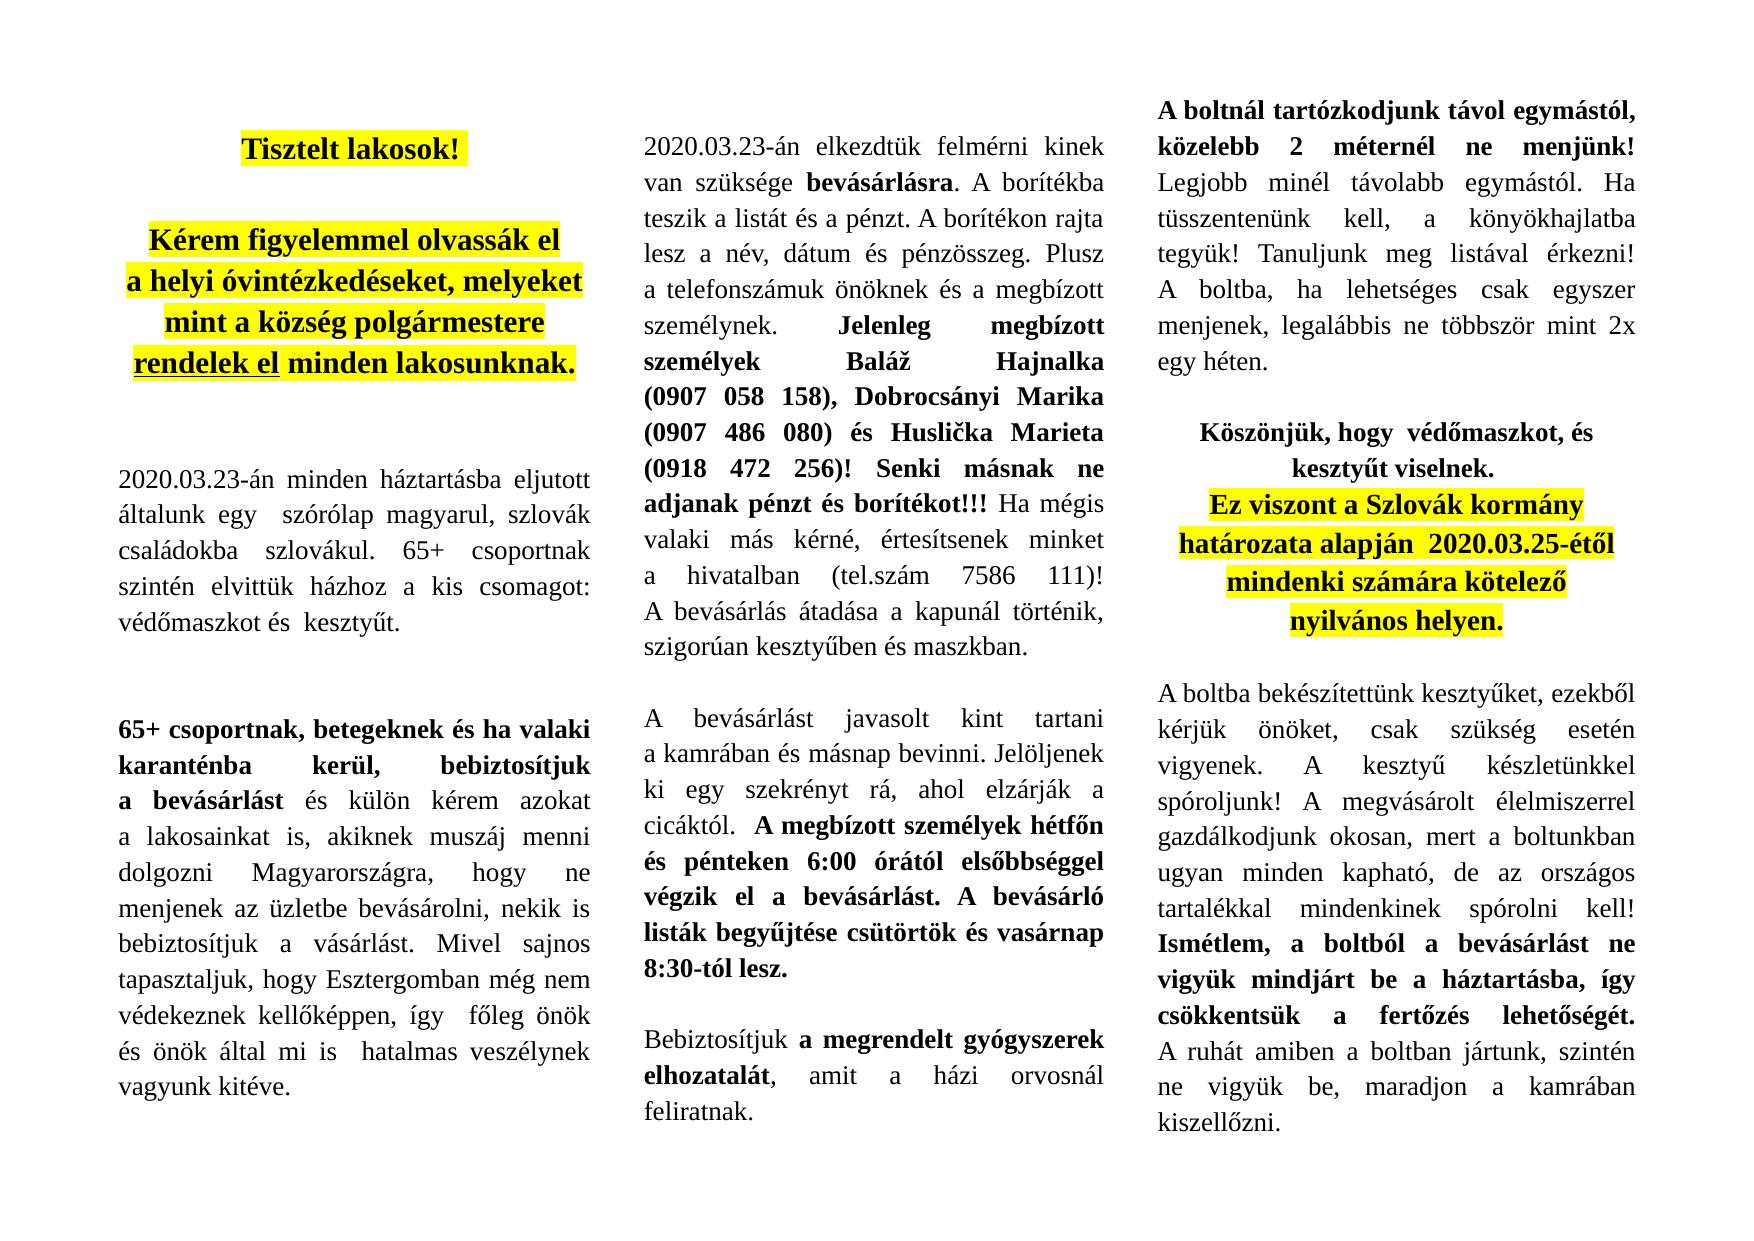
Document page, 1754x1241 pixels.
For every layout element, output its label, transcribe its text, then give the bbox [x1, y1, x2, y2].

text Kérem figyelemmel olvassák el a helyi óvintézkedéseket, melyeket mint a község polgármestere rendelek el minden lakosunknak. [118, 221, 591, 381]
text 2020.03.23-án elkezdtük felmérni kinek van szüksége bevásárlásra. A borítékba teszik a listát és a pénzt. A borítékon rajta lesz a név, dátum és pénzösszeg. Plusz a telefonszámuk önöknek és a megbízott személynek. Jelenleg megbízott személyek Baláž Hajnalka (0907 058 158), Dobrocsányi Marika (0907 486 080) és Huslička Marieta (0918 472 256)! Senki másnak ne adjanak pénzt és borítékot!!! Ha mégis valaki más kérné, értesítsenek minket a hivatalban (tel.szám 7586 111)! A bevásárlás átadása a kapunál történik, szigorúan kesztyűben és maszkban. [643, 130, 1104, 662]
text Köszönjük, hogy védőmaszkot, és kesztyűt viselnek. [1157, 416, 1636, 483]
text 65+ csoportnak, betegeknek és ha valaki karanténba kerül, bebiztosítjuk a bevásárlást és külön kérem azokat a lakosainkat is, akiknek muszáj menni dolgozni Magyarországra, hogy ne menjenek az üzletbe bevásárolni, nekik is bebiztosítjuk a vásárlást. Mivel sajnos tapasztaljuk, hogy Esztergomban még nem védekeznek kellőképpen, így főleg önök és önök által mi is hatalmas veszélynek vagyunk kitéve. [118, 713, 591, 1101]
text A boltba bekészítettünk kesztyűket, ezekből kérjük önöket, csak szükség esetén vigyenek. A kesztyű készletünkkel spóroljunk! A megvásárolt élelmiszerrel gazdálkodjunk okosan, mert a boltunkban ugyan minden kapható, de az országos tartalékkal mindenkinek spórolni kell! Ismétlem, a boltból a bevásárlást ne vigyük mindjárt be a háztartásba, így csökkentsük a fertőzés lehetőségét. A ruhát amiben a boltban jártunk, szintén ne vigyük be, maradjon a kamrában kiszellőzni. [1157, 677, 1636, 1137]
text Tisztelt lakosok! [118, 130, 591, 166]
text Bebiztosítjuk a megrendelt gyógyszerek elhozatalát, amit a házi orvosnál feliratnak. [643, 1023, 1104, 1126]
text A bevásárlást javasolt kint tartani a kamrában és másnap bevinni. Jelöljenek ki egy szekrényt rá, ahol elzárják a cicáktól. A megbízott személyek hétfőn és pénteken 6:00 órától elsőbbséggel végzik el a bevásárlást. A bevásárló listák begyűjtése csütörtök és vasárnap 8:30-tól lesz. [643, 702, 1104, 983]
text 2020.03.23-án minden háztartásba eljutott általunk egy szórólap magyarul, szlovák családokba szlovákul. 65+ csoportnak szintén elvittük házhoz a kis csomagot: védőmaszkot és kesztyűt. [118, 463, 591, 637]
text A boltnál tartózkodjunk távol egymástól, közelebb 2 méternél ne menjünk! Legjobb minél távolabb egymástól. Ha tüsszentenünk kell, a könyökhajlatba tegyük! Tanuljunk meg listával érkezni! A boltba, ha lehetséges csak egyszer menjenek, legalábbis ne többször mint 2x egy héten. [1157, 94, 1636, 376]
text Ez viszont a Szlovák kormány határozata alapján 2020.03.25-étől mindenki számára kötelező nyilvános helyen. [1157, 487, 1636, 637]
